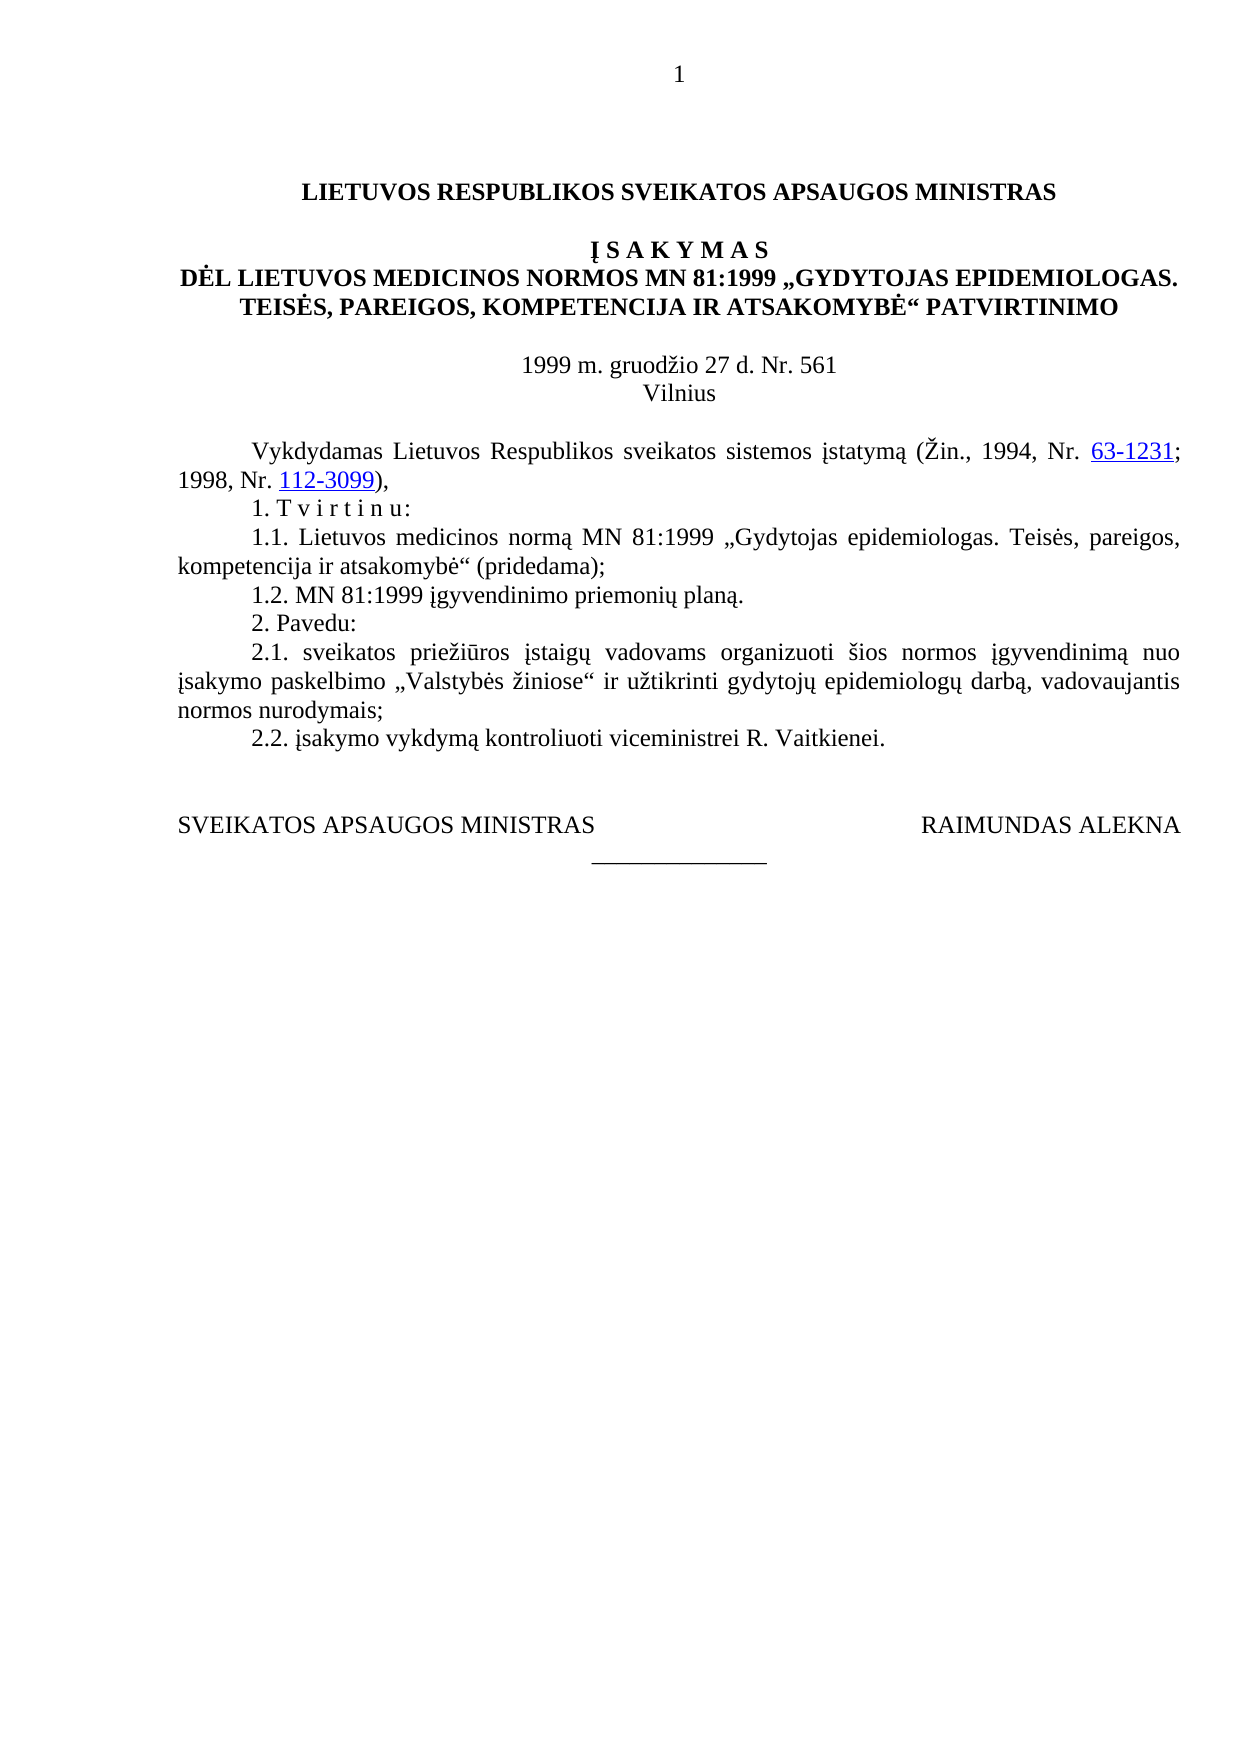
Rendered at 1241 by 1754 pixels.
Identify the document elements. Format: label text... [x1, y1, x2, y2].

text SVEIKATOS APSAUGOS MINISTRAS RAIMUNDAS ALEKNA [177, 810, 1181, 838]
text ______________ [177, 838, 1181, 867]
text 1.1. Lietuvos medicinos normą MN 81:1999 „Gydytojas epidemiologas. Teisės, pareigos, kompetencija ir atsakomybė“ (pridedama); [177, 522, 1181, 580]
text 1999 m. gruodžio 27 d. Nr. 561 [177, 350, 1181, 378]
text 2. Pavedu: [177, 608, 1181, 637]
text 1.2. MN 81:1999 įgyvendinimo priemonių planą. [177, 580, 1181, 608]
text 1. Tvirtinu: [177, 493, 1181, 522]
text DĖL LIETUVOS MEDICINOS NORMOS MN 81:1999 „GYDYTOJAS EPIDEMIOLOGAS. TEISĖS, PAREIGOS, KOMPETENCIJA IR ATSAKOMYBĖ“ PATVIRTINIMO [177, 263, 1181, 321]
text 2.2. įsakymo vykdymą kontroliuoti viceministrei R. Vaitkienei. [177, 723, 1181, 752]
text Vykdydamas Lietuvos Respublikos sveikatos sistemos įstatymą (Žin., 1994, Nr. 63-1231; 1998, Nr. 112-3099), [177, 436, 1181, 493]
text Vilnius [177, 378, 1181, 407]
text 2.1. sveikatos priežiūros įstaigų vadovams organizuoti šios normos įgyvendinimą nuo įsakymo paskelbimo „Valstybės žiniose“ ir užtikrinti gydytojų epidemiologų darbą, vadovaujantis normos nurodymais; [177, 637, 1181, 723]
text LIETUVOS RESPUBLIKOS SVEIKATOS APSAUGOS MINISTRAS [177, 177, 1181, 206]
text Į S A K Y M A S [177, 235, 1181, 263]
